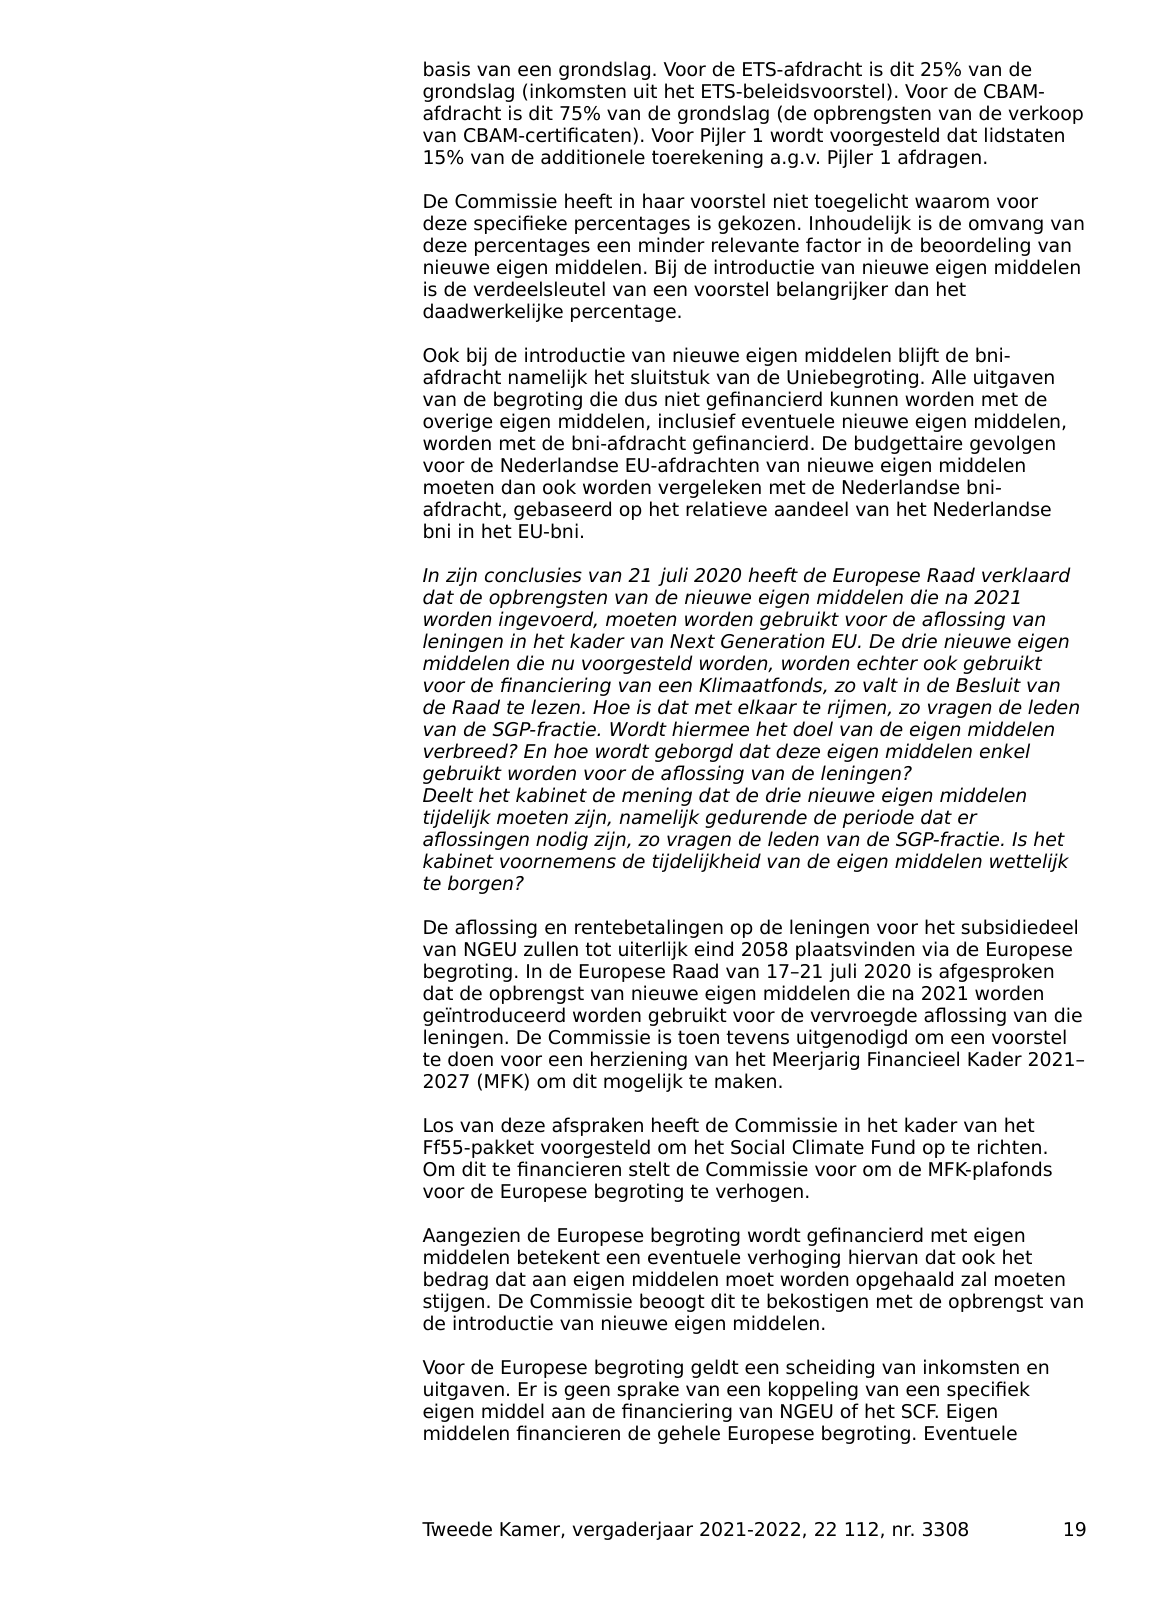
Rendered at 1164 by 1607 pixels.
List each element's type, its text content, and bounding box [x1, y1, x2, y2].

text Deelt het kabinet de mening dat de drie nieuwe eigen middelen tijdelijk moeten zijn, namelijk gedurende de periode dat er aflossingen nodig zijn, zo vragen de leden van de SGP-fractie. Is het kabinet voornemens de tijdelijkheid van de eigen middelen wettelijk te borgen? [422, 785, 1087, 895]
text De Commissie heeft in haar voorstel niet toegelicht waarom voor deze specifieke percentages is gekozen. Inhoudelijk is de omvang van deze percentages een minder relevante factor in de beoordeling van nieuwe eigen middelen. Bij de introductie van nieuwe eigen middelen is de verdeelsleutel van een voorstel belangrijker dan het daadwerkelijke percentage. [422, 191, 1087, 323]
text Voor de Europese begroting geldt een scheiding van inkomsten en uitgaven. Er is geen sprake van een koppeling van een specifiek eigen middel aan de financiering van NGEU of het SCF. Eigen middelen financieren de gehele Europese begroting. Eventuele [422, 1357, 1087, 1445]
text Los van deze afspraken heeft de Commissie in het kader van het Ff55-pakket voorgesteld om het Social Climate Fund op te richten. Om dit te financieren stelt de Commissie voor om de MFK-plafonds voor de Europese begroting te verhogen. [422, 1115, 1087, 1203]
text Aangezien de Europese begroting wordt gefinancierd met eigen middelen betekent een eventuele verhoging hiervan dat ook het bedrag dat aan eigen middelen moet worden opgehaald zal moeten stijgen. De Commissie beoogt dit te bekostigen met de opbrengst van de introductie van nieuwe eigen middelen. [422, 1225, 1087, 1335]
text In zijn conclusies van 21 juli 2020 heeft de Europese Raad verklaard dat de opbrengsten van de nieuwe eigen middelen die na 2021 worden ingevoerd, moeten worden gebruikt voor de aflossing van leningen in het kader van Next Generation EU. De drie nieuwe eigen middelen die nu voorgesteld worden, worden echter ook gebruikt voor de financiering van een Klimaatfonds, zo valt in de Besluit van de Raad te lezen. Hoe is dat met elkaar te rijmen, zo vragen de leden van de SGP-fractie. Wordt hiermee het doel van de eigen middelen verbreed? En hoe wordt geborgd dat deze eigen middelen enkel gebruikt worden voor de aflossing van de leningen? [422, 565, 1087, 785]
text De aflossing en rentebetalingen op de leningen voor het subsidiedeel van NGEU zullen tot uiterlijk eind 2058 plaatsvinden via de Europese begroting. In de Europese Raad van 17–21 juli 2020 is afgesproken dat de opbrengst van nieuwe eigen middelen die na 2021 worden geïntroduceerd worden gebruikt voor de vervroegde aflossing van die leningen. De Commissie is toen tevens uitgenodigd om een voorstel te doen voor een herziening van het Meerjarig Financieel Kader 2021–2027 (MFK) om dit mogelijk te maken. [422, 917, 1087, 1093]
text Ook bij de introductie van nieuwe eigen middelen blijft de bni-afdracht namelijk het sluitstuk van de Uniebegroting. Alle uitgaven van de begroting die dus niet gefinancierd kunnen worden met de overige eigen middelen, inclusief eventuele nieuwe eigen middelen, worden met de bni-afdracht gefinancierd. De budgettaire gevolgen voor de Nederlandse EU-afdrachten van nieuwe eigen middelen moeten dan ook worden vergeleken met de Nederlandse bni-afdracht, gebaseerd op het relatieve aandeel van het Nederlandse bni in het EU-bni. [422, 345, 1087, 543]
text basis van een grondslag. Voor de ETS-afdracht is dit 25% van de grondslag (inkomsten uit het ETS-beleidsvoorstel). Voor de CBAM-afdracht is dit 75% van de grondslag (de opbrengsten van de verkoop van CBAM-certificaten). Voor Pijler 1 wordt voorgesteld dat lidstaten 15% van de additionele toerekening a.g.v. Pijler 1 afdragen. [422, 59, 1087, 169]
